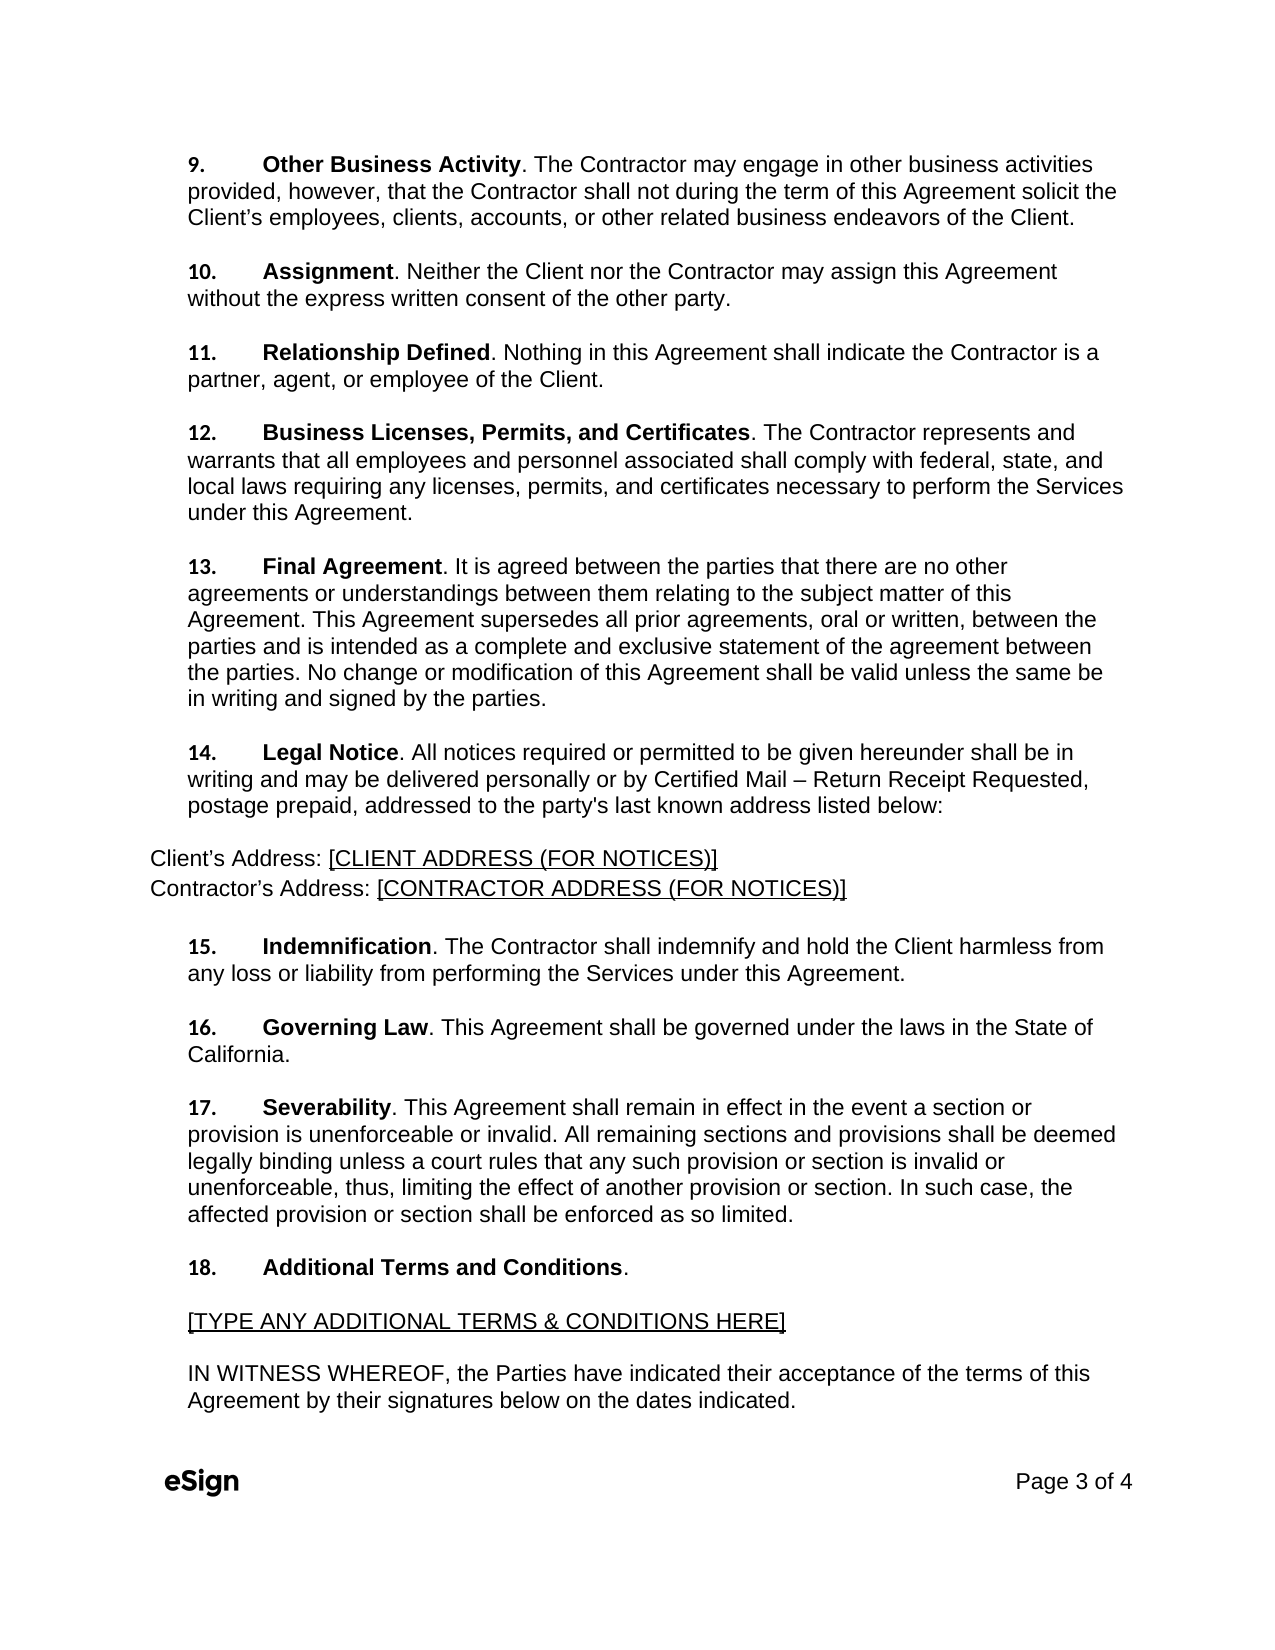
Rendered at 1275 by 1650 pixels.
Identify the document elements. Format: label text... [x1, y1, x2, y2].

list Severability. This Agreement shall remain in effect in the event a section or provision is unenforceable or invalid. All remaining sections and provisions shall be deemed legally binding unless a court rules that any such provision or section is invalid or unenforceable, thus, limiting the effect of another provision or section. In such case, the affected provision or section shall be enforced as so limited. [187, 1093, 1125, 1227]
list Business Licenses, Permits, and Certificates. The Contractor represents and warrants that all employees and personnel associated shall comply with federal, state, and local laws requiring any licenses, permits, and certificates necessary to perform the Services under this Agreement. [187, 418, 1125, 526]
list Governing Law. This Agreement shall be governed under the laws in the State of California. [187, 1013, 1125, 1067]
list Assignment. Neither the Client nor the Contractor may assign this Agreement without the express written consent of the other party. [187, 257, 1125, 311]
list IN WITNESS WHEREOF, the Parties have indicated their acceptance of the terms of this Agreement by their signatures below on the dates indicated. [187, 1360, 1125, 1413]
list Additional Terms and Conditions. [187, 1253, 1125, 1281]
subtitle Contractor’s Address: [CONTRACTOR ADDRESS (FOR NOTICES)] [150, 875, 1125, 902]
list [TYPE ANY ADDITIONAL TERMS & CONDITIONS HERE] [187, 1308, 1125, 1334]
list Relationship Defined. Nothing in this Agreement shall indicate the Contractor is a partner, agent, or employee of the Client. [187, 338, 1125, 392]
list Indemnification. The Contractor shall indemnify and hold the Client harmless from any loss or liability from performing the Services under this Agreement. [187, 932, 1125, 986]
list Final Agreement. It is agreed between the parties that there are no other agreements or understandings between them relating to the subject matter of this Agreement. This Agreement supersedes all prior agreements, oral or written, between the parties and is intended as a complete and exclusive statement of the agreement between the parties. No change or modification of this Agreement shall be valid unless the same be in writing and signed by the parties. [187, 552, 1125, 712]
subtitle Client’s Address: [CLIENT ADDRESS (FOR NOTICES)] [150, 845, 1125, 872]
list Other Business Activity. The Contractor may engage in other business activities provided, however, that the Contractor shall not during the term of this Agreement solicit the Client’s employees, clients, accounts, or other related business endeavors of the Client. [187, 150, 1125, 231]
list Legal Notice. All notices required or permitted to be given hereunder shall be in writing and may be delivered personally or by Certified Mail – Return Receipt Requested, postage prepaid, addressed to the party's last known address listed below: [187, 738, 1125, 819]
